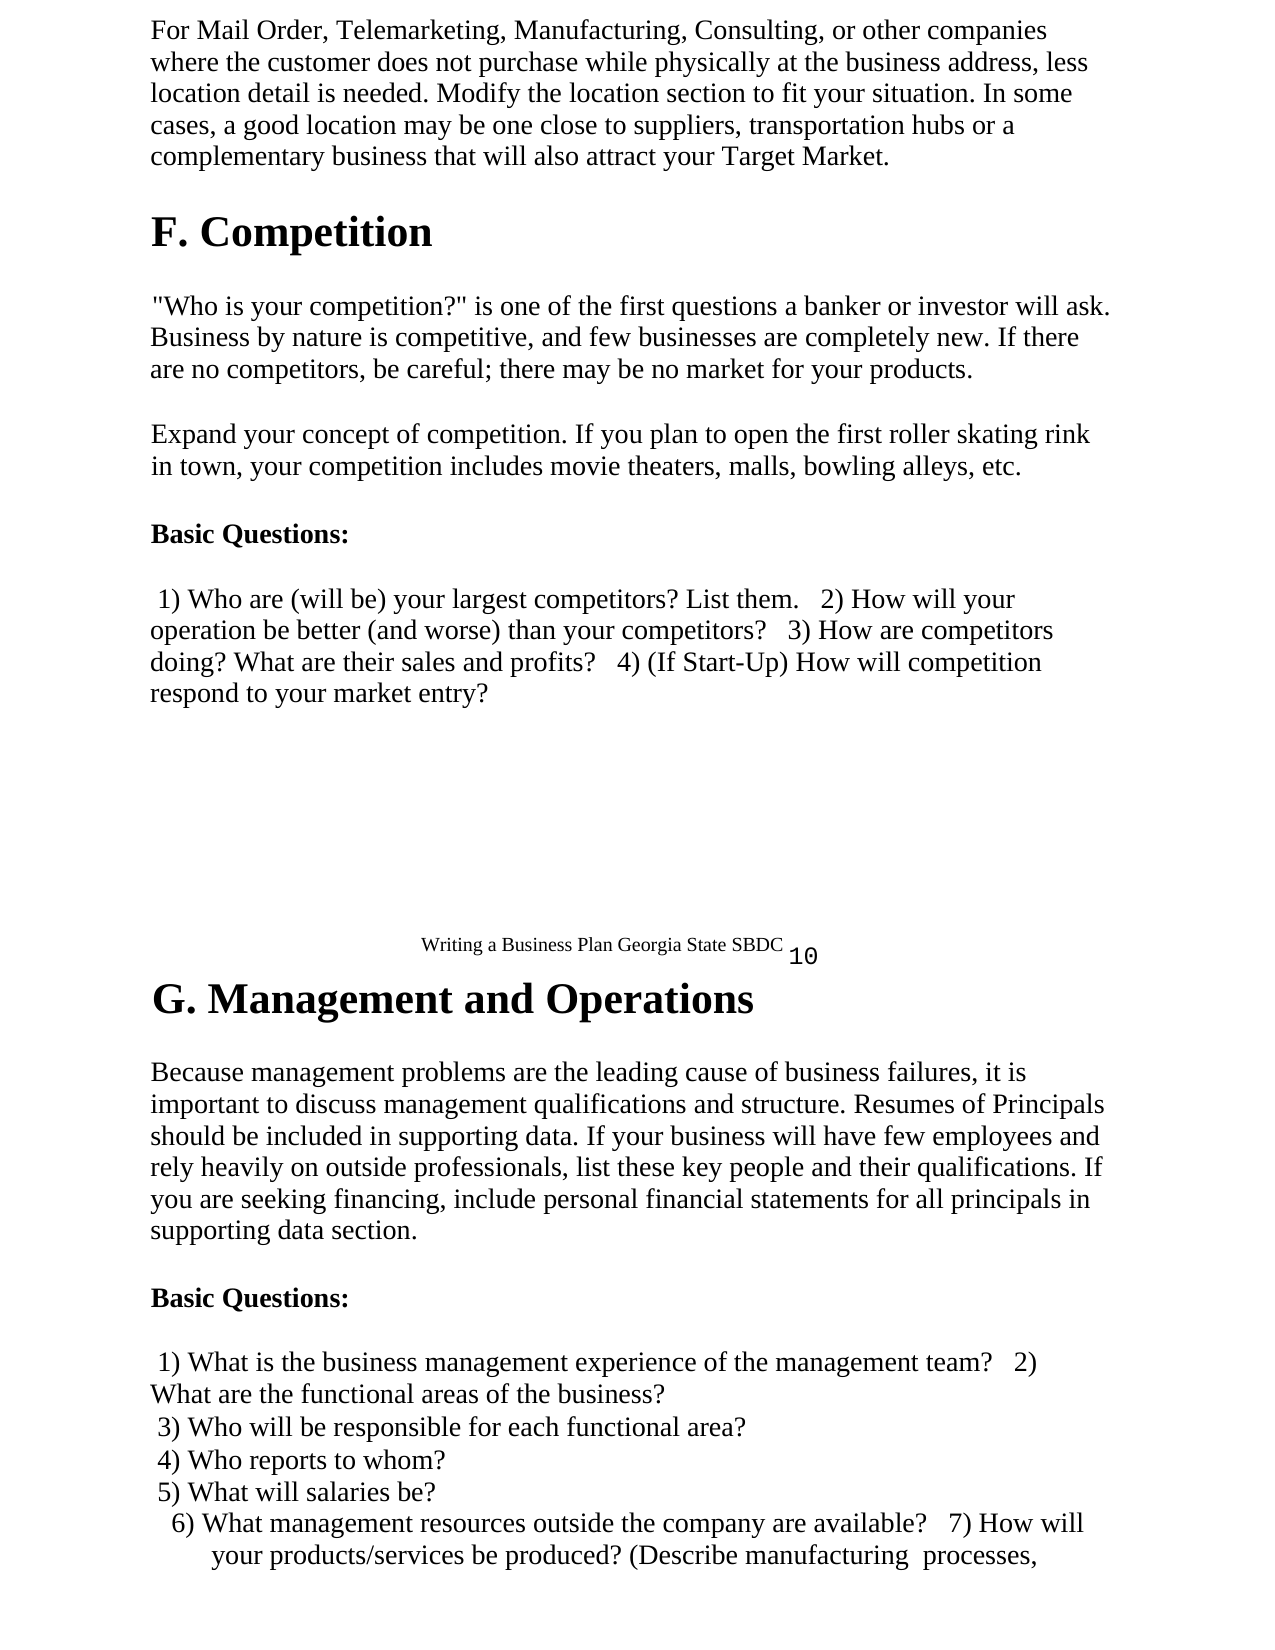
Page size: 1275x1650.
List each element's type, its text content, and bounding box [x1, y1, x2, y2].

text Basic Questions: [151, 517, 1158, 549]
text For Mail Order, Telemarketing, Manufacturing, Consulting, or other companies where the customer does not purchase while physically at the business address, less location detail is needed. Modify the location section to fit your situation. In some cases, a good location may be one close to suppliers, transportation hubs or a complementary business that will also attract your Target Market. [150, 14, 1100, 172]
text F. Competition [151, 205, 1158, 256]
text "Who is your competition?" is one of the first questions a banker or investor will ask. Business by nature is competitive, and few businesses are completely new. If there are no competitors, be careful; there may be no market for your products. [150, 290, 1121, 384]
text 6) What management resources outside the company are available? 7) How will your products/services be produced? (Describe manufacturing processes, [150, 1507, 1100, 1570]
text 3) Who will be responsible for each functional area? [150, 1410, 1158, 1443]
text 5) What will salaries be? [150, 1475, 1158, 1507]
text G. Management and Operations [152, 972, 1158, 1022]
text 1) What is the business management experience of the management team? 2) What are the functional areas of the business? [150, 1347, 1087, 1409]
text Expand your concept of competition. If you plan to open the first roller skating rink in town, your competition includes movie theaters, malls, bowling alleys, etc. [151, 419, 1109, 482]
text Basic Questions: [151, 1281, 1158, 1313]
text Because management problems are the leading cause of business failures, it is important to discuss management qualifications and structure. Resumes of Principals should be included in supporting data. If your business will have few employees and rely heavily on outside professionals, list these key people and their qualifications. If you are seeking financing, include personal financial statements for all principals in supporting data section. [150, 1057, 1124, 1246]
text 1) Who are (will be) your largest competitors? List them. 2) How will your operation be better (and worse) than your competitors? 3) How are competitors doing? What are their sales and profits? 4) (If Start-Up) How will competition respond to your market entry? [150, 583, 1070, 709]
text Writing a Business Plan Georgia State SBDC 10 [81, 933, 1158, 972]
text 4) Who reports to whom? [150, 1443, 1158, 1475]
